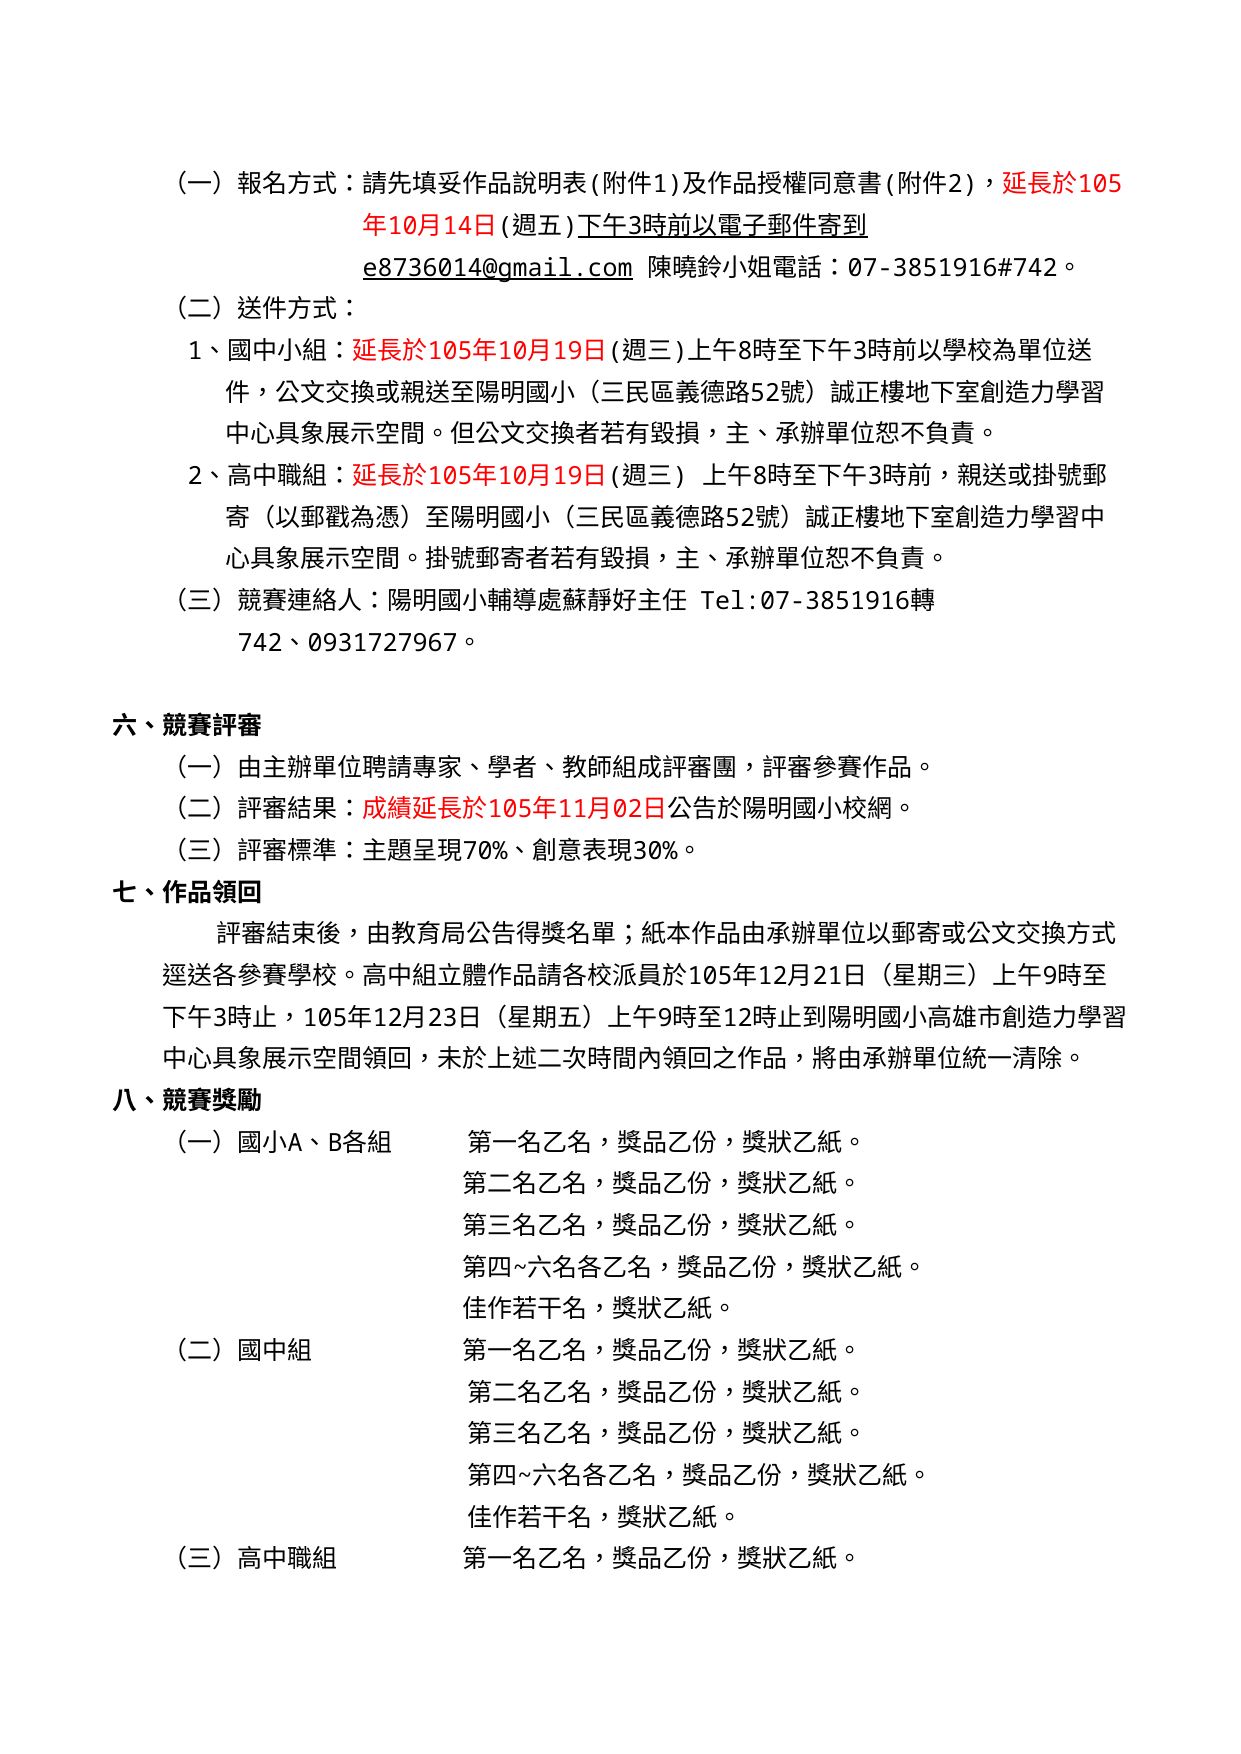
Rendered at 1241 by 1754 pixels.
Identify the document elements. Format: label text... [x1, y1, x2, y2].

text 第三名乙名，獎品乙份，獎狀乙紙。 [463, 1200, 1128, 1242]
text 評審結束後，由教育局公告得獎名單；紙本作品由承辦單位以郵寄或公文交換方式逕送各參賽學校。高中組立體作品請各校派員於105年12月21日（星期三）上午9時至下午3時止，105年12月23日（星期五）上午9時至12時止到陽明國小高雄市創造力學習中心具象展示空間領回，未於上述二次時間內領回之作品，將由承辦單位統一清除。 [162, 908, 1128, 1075]
text 第四~六名各乙名，獎品乙份，獎狀乙紙。 [463, 1242, 1128, 1283]
text （二）送件方式： [162, 283, 1128, 325]
text 佳作若干名，獎狀乙紙。 [463, 1283, 1128, 1325]
text 八、競賽獎勵 [112, 1075, 1128, 1117]
text （一）國小A、B各組 第一名乙名，獎品乙份，獎狀乙紙。 [162, 1117, 1128, 1158]
text （三）評審標準：主題呈現70%、創意表現30%。 [162, 825, 1128, 867]
text （三）競賽連絡人：陽明國小輔導處蘇靜好主任 Tel:07-3851916轉742、0931727967。 [162, 575, 1128, 658]
text 第四~六名各乙名，獎品乙份，獎狀乙紙。 [467, 1450, 1128, 1492]
text 六、競賽評審 [112, 700, 1128, 742]
text 佳作若干名，獎狀乙紙。 [467, 1492, 1128, 1533]
text （二）評審結果：成績延長於105年11月02日公告於陽明國小校網。 [162, 783, 1128, 825]
text 第二名乙名，獎品乙份，獎狀乙紙。 [467, 1367, 1128, 1408]
text （二）國中組 第一名乙名，獎品乙份，獎狀乙紙。 [162, 1325, 1128, 1367]
text （一）由主辦單位聘請專家、學者、教師組成評審團，評審參賽作品。 [162, 742, 1128, 783]
text 2、高中職組：延長於105年10月19日(週三) 上午8時至下午3時前，親送或掛號郵寄（以郵戳為憑）至陽明國小（三民區義德路52號）誠正樓地下室創造力學習中心具象展示空間。掛號郵寄者若有毀損，主、承辦單位恕不負責。 [187, 450, 1128, 575]
text 第三名乙名，獎品乙份，獎狀乙紙。 [467, 1408, 1128, 1450]
text 1、國中小組：延長於105年10月19日(週三)上午8時至下午3時前以學校為單位送件，公文交換或親送至陽明國小（三民區義德路52號）誠正樓地下室創造力學習中心具象展示空間。但公文交換者若有毀損，主、承辦單位恕不負責。 [187, 325, 1128, 450]
text 第二名乙名，獎品乙份，獎狀乙紙。 [463, 1158, 1128, 1200]
text （三）高中職組 第一名乙名，獎品乙份，獎狀乙紙。 [162, 1533, 1128, 1575]
text （一）報名方式：請先填妥作品說明表(附件1)及作品授權同意書(附件2)，延長於105年10月14日(週五)下午3時前以電子郵件寄到e8736014@gmail.com 陳曉鈴小姐電話：07-3851916#742。 [162, 158, 1128, 283]
text 七、作品領回 [112, 867, 1128, 908]
